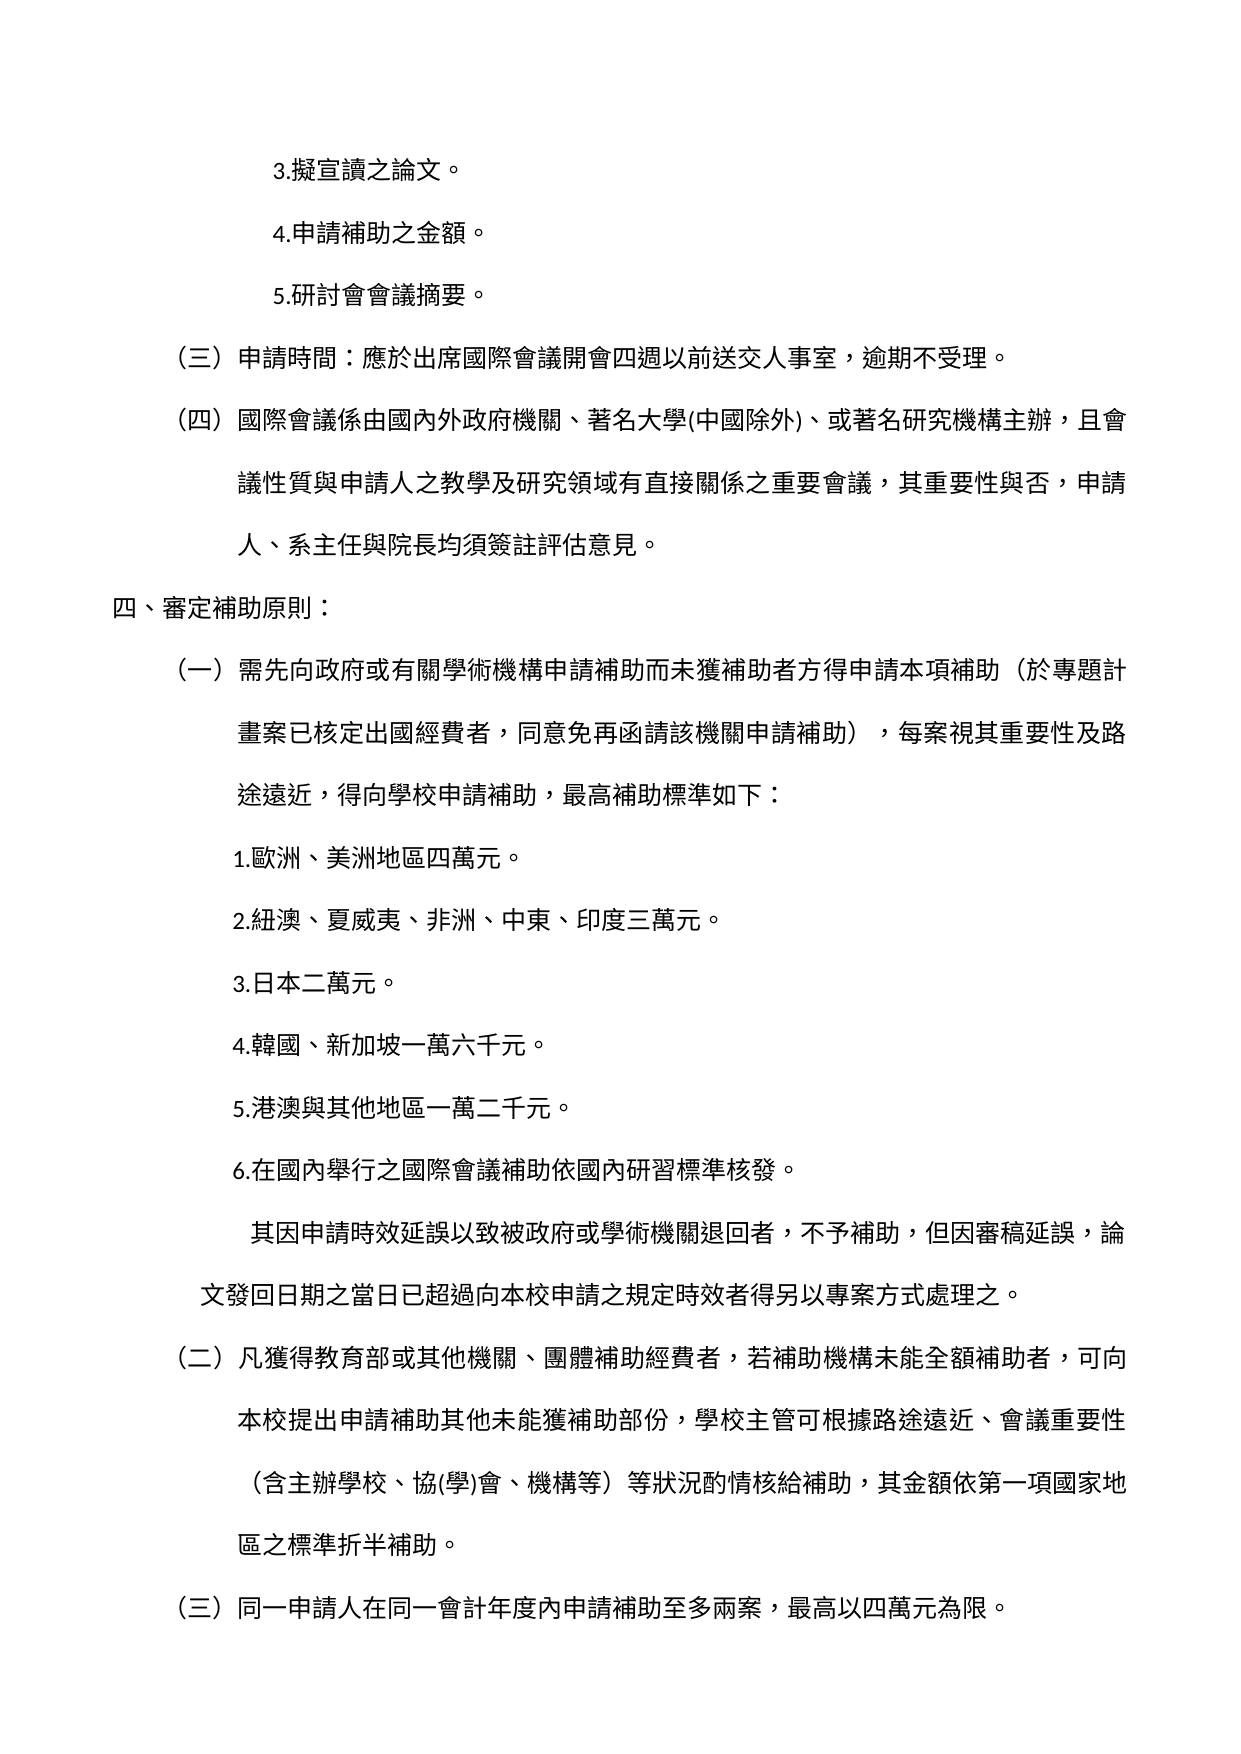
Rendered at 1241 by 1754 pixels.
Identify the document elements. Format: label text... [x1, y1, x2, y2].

text （一）需先向政府或有關學術機構申請補助而未獲補助者方得申請本項補助（於專題計畫案已核定出國經費者，同意免再函請該機關申請補助），每案視其重要性及路途遠近，得向學校申請補助，最高補助標準如下： [162, 627, 1128, 814]
text 5.港澳與其他地區一萬二千元。 [200, 1064, 1128, 1127]
text 2.紐澳、夏威夷、非洲、中東、印度三萬元。 [200, 877, 1128, 939]
text （四）國際會議係由國內外政府機關、著名大學(中國除外)、或著名研究機構主辦，且會議性質與申請人之教學及研究領域有直接關係之重要會議，其重要性與否，申請人、系主任與院長均須簽註評估意見。 [162, 377, 1128, 564]
text （二）凡獲得教育部或其他機關、團體補助經費者，若補助機構未能全額補助者，可向本校提出申請補助其他未能獲補助部份，學校主管可根據路途遠近、會議重要性（含主辦學校、協(學)會、機構等）等狀況酌情核給補助，其金額依第一項國家地區之標準折半補助。 [162, 1314, 1128, 1564]
text （三）同一申請人在同一會計年度內申請補助至多兩案，最高以四萬元為限。 [162, 1564, 1128, 1627]
text 4.申請補助之金額。 [237, 189, 1128, 252]
text 四、審定補助原則： [112, 564, 1128, 627]
text 3.擬宣讀之論文。 [237, 127, 1128, 189]
text 4.韓國、新加坡一萬六千元。 [200, 1002, 1128, 1064]
text 6.在國內舉行之國際會議補助依國內研習標準核發。 [200, 1127, 1128, 1189]
text 5.研討會會議摘要。 [237, 252, 1128, 314]
text 其因申請時效延誤以致被政府或學術機關退回者，不予補助，但因審稿延誤，論文發回日期之當日已超過向本校申請之規定時效者得另以專案方式處理之。 [200, 1189, 1128, 1314]
text 3.日本二萬元。 [200, 939, 1128, 1002]
text 1.歐洲、美洲地區四萬元。 [200, 814, 1128, 877]
text （三）申請時間：應於出席國際會議開會四週以前送交人事室，逾期不受理。 [162, 314, 1128, 377]
